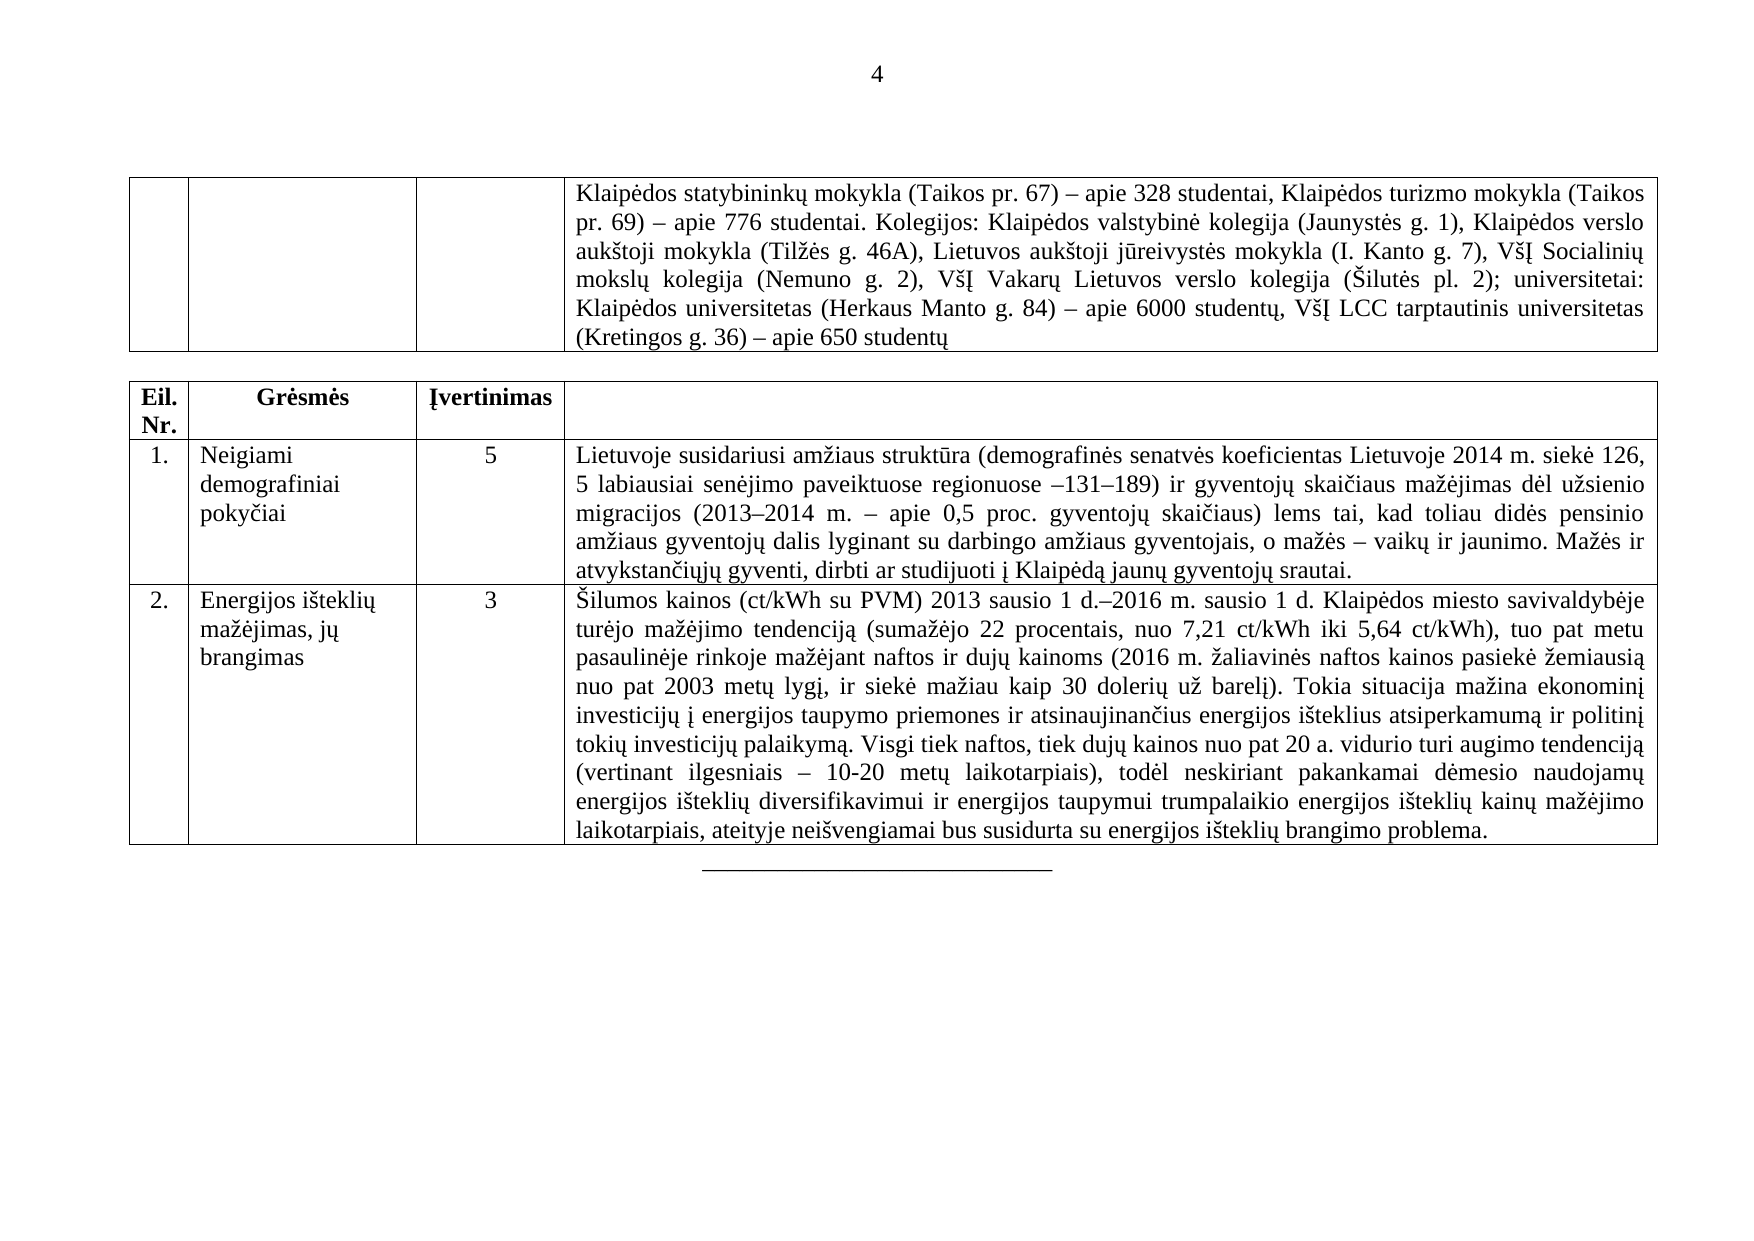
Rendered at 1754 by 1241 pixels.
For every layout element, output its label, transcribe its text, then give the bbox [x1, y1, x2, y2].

table_cell [130, 178, 188, 351]
table_header [565, 382, 1657, 439]
table_cell Klaipėdos statybininkų mokykla (Taikos pr. 67) – apie 328 studentai, Klaipėdos turizmo mokykla (Taikos pr. 69) – apie 776 studentai. Kolegijos: Klaipėdos valstybinė kolegija (Jaunystės g. 1), Klaipėdos verslo aukštoji mokykla (Tilžės g. 46A), Lietuvos aukštoji jūreivystės mokykla (I. Kanto g. 7), VšĮ Socialinių mokslų kolegija (Nemuno g. 2), VšĮ Vakarų Lietuvos verslo kolegija (Šilutės pl. 2); universitetai: Klaipėdos universitetas (Herkaus Manto g. 84) – apie 6000 studentų, VšĮ LCC tarptautinis universitetas (Kretingos g. 36) – apie 650 studentų [565, 178, 1657, 351]
table_cell 5 [417, 440, 564, 584]
table_header Eil. Nr. [130, 382, 188, 439]
table_cell 2. [130, 585, 188, 844]
table_cell [189, 178, 416, 351]
table_cell Lietuvoje susidariusi amžiaus struktūra (demografinės senatvės koeficientas Lietuvoje 2014 m. siekė 126, 5 labiausiai senėjimo paveiktuose regionuose –131–189) ir gyventojų skaičiaus mažėjimas dėl užsienio migracijos (2013–2014 m. – apie 0,5 proc. gyventojų skaičiaus) lems tai, kad toliau didės pensinio amžiaus gyventojų dalis lyginant su darbingo amžiaus gyventojais, o mažės – vaikų ir jaunimo. Mažės ir atvykstančiųjų gyventi, dirbti ar studijuoti į Klaipėdą jaunų gyventojų srautai. [565, 440, 1657, 584]
table_cell Neigiami demografiniai pokyčiai [189, 440, 416, 584]
table_cell Energijos išteklių mažėjimas, jų brangimas [189, 585, 416, 844]
table_cell 1. [130, 440, 188, 584]
table_cell Šilumos kainos (ct/kWh su PVM) 2013 sausio 1 d.–2016 m. sausio 1 d. Klaipėdos miesto savivaldybėje turėjo mažėjimo tendenciją (sumažėjo 22 procentais, nuo 7,21 ct/kWh iki 5,64 ct/kWh), tuo pat metu pasaulinėje rinkoje mažėjant naftos ir dujų kainoms (2016 m. žaliavinės naftos kainos pasiekė žemiausią nuo pat 2003 metų lygį, ir siekė mažiau kaip 30 dolerių už barelį). Tokia situacija mažina ekonominį investicijų į energijos taupymo priemones ir atsinaujinančius energijos išteklius atsiperkamumą ir politinį tokių investicijų palaikymą. Visgi tiek naftos, tiek dujų kainos nuo pat 20 a. vidurio turi augimo tendenciją (vertinant ilgesniais – 10-20 metų laikotarpiais), todėl neskiriant pakankamai dėmesio naudojamų energijos išteklių diversifikavimui ir energijos taupymui trumpalaikio energijos išteklių kainų mažėjimo laikotarpiais, ateityje neišvengiamai bus susidurta su energijos išteklių brangimo problema. [565, 585, 1657, 844]
table_cell [417, 178, 564, 351]
table_cell 3 [417, 585, 564, 844]
table_header Grėsmės [189, 382, 416, 439]
text ____________________________ [118, 845, 1636, 873]
table_header Įvertinimas [417, 382, 564, 439]
